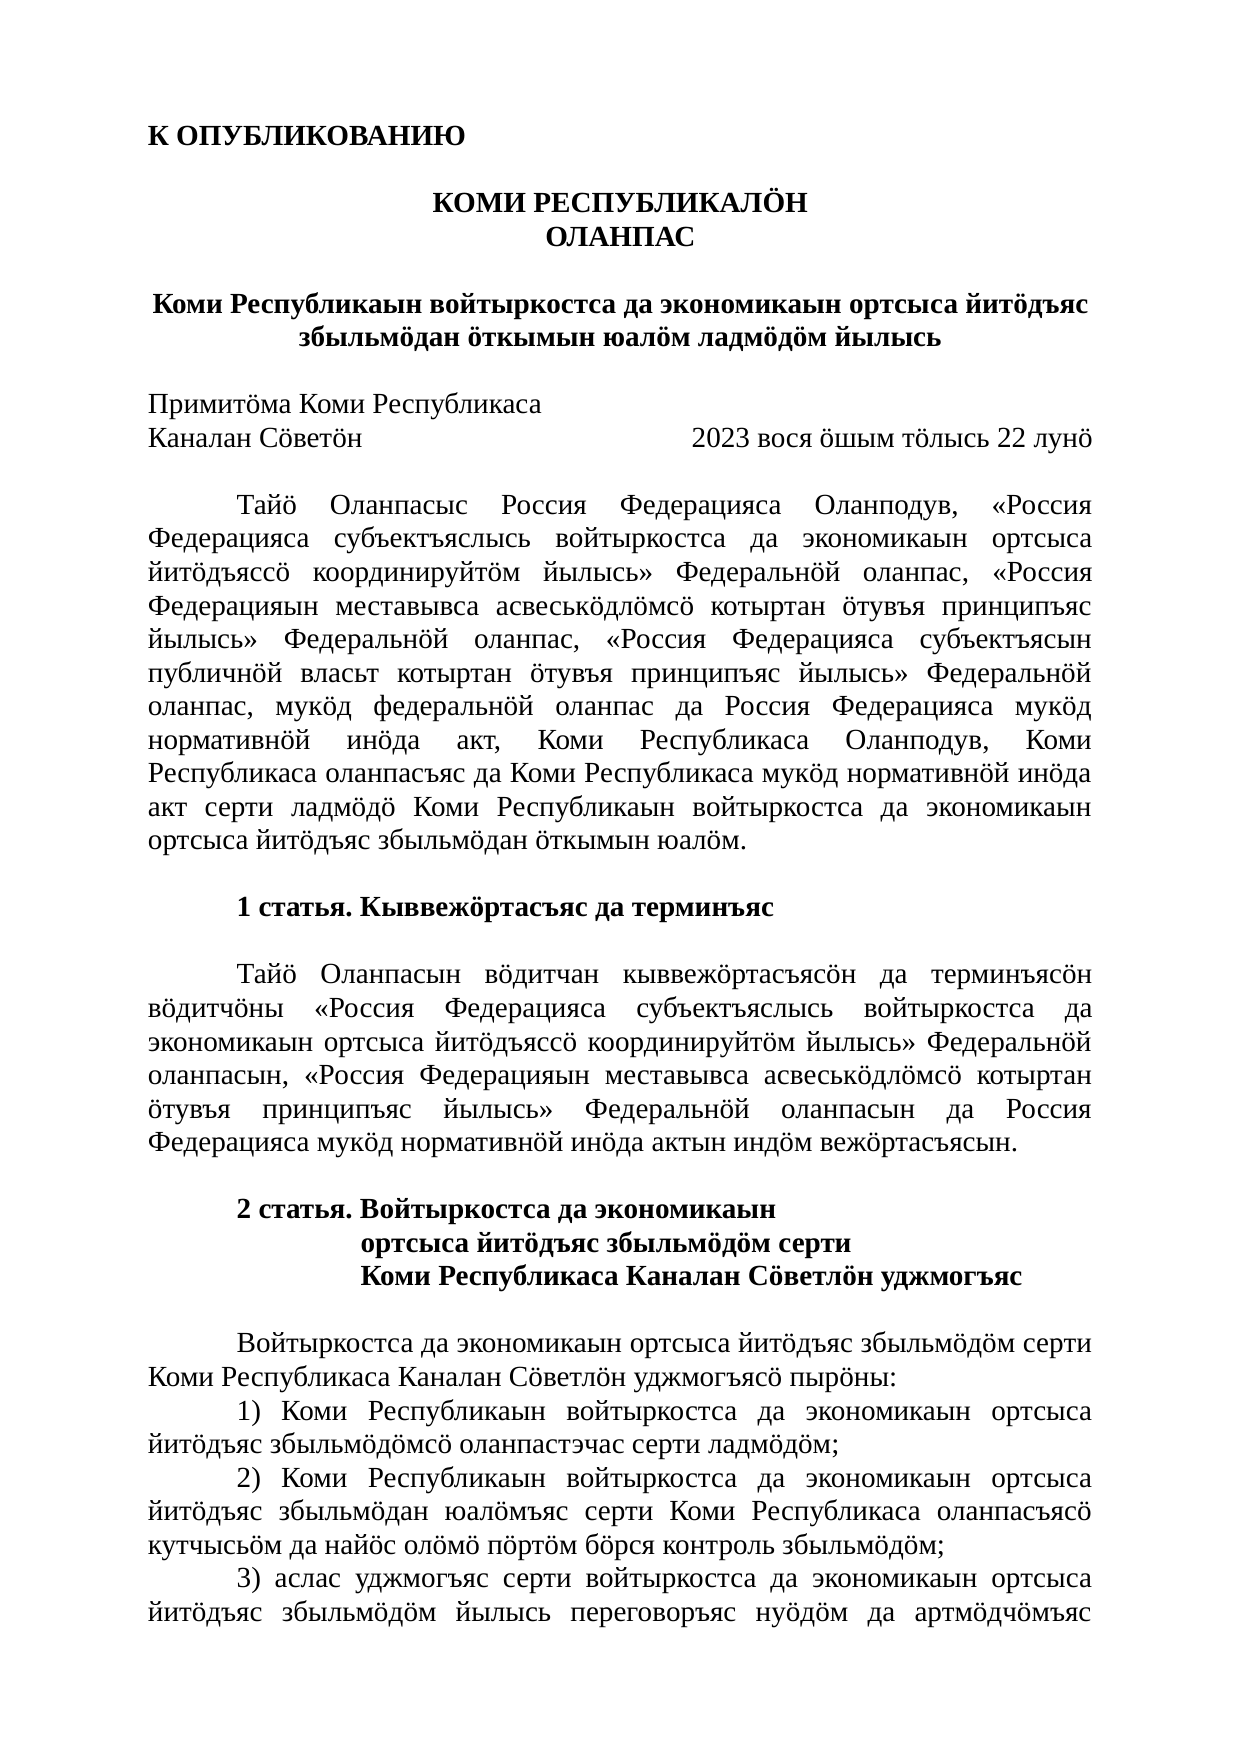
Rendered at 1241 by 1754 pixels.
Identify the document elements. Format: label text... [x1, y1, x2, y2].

subtitle К ОПУБЛИКОВАНИЮ [148, 118, 1092, 152]
text 2) Коми Республикаын войтыркостса да экономикаын ортсыса йитӧдъяс збыльмӧдан юалӧмъяс серти Коми Республикаса оланпасъясӧ кутчысьӧм да найӧс олӧмӧ пӧртӧм бӧрся контроль збыльмӧдӧм; [148, 1460, 1092, 1560]
text ортсыса йитӧдъяс збыльмӧдӧм серти [148, 1225, 1092, 1258]
text 1 статья. Кыввежӧртасъяс да терминъяс [148, 889, 1092, 923]
list Тайӧ Оланпасыс Россия Федерацияса Оланподув, «Россия Федерацияса субъектъяслысь войтыркостса да экономикаын ортсыса йитӧдъяссӧ координируйтӧм йылысь» Федеральнӧй оланпас, «Россия Федерацияын меставывса асвеськӧдлӧмсӧ котыртан ӧтувъя принципъяс йылысь» Федеральнӧй оланпас, «Россия Федерацияса субъектъясын публичнӧй власьт котыртан ӧтувъя принципъяс йылысь» Федеральнӧй оланпас, мукӧд федеральнӧй оланпас да Россия Федерацияса мукӧд нормативнӧй инӧда акт, Коми Республикаса Оланподув, Коми Республикаса оланпасъяс да Коми Республикаса мукӧд нормативнӧй инӧда акт серти ладмӧдӧ Коми Республикаын войтыркостса да экономикаын ортсыса йитӧдъяс збыльмӧдан ӧткымын юалӧм. [148, 487, 1092, 856]
list Примитӧма Коми Республикаса [148, 386, 1092, 420]
text Войтыркостса да экономикаын ортсыса йитӧдъяс збыльмӧдӧм серти Коми Республикаса Каналан Сӧветлӧн уджмогъясӧ пырӧны: [148, 1326, 1092, 1393]
subtitle Коми Республикаын войтыркостса да экономикаын ортсыса йитӧдъяс збыльмӧдан ӧткымын юалӧм ладмӧдӧм йылысь [148, 286, 1092, 353]
text 1) Коми Республикаын войтыркостса да экономикаын ортсыса йитӧдъяс збыльмӧдӧмсӧ оланпастэчас серти ладмӧдӧм; [148, 1393, 1092, 1460]
list Каналан Сӧветӧн 2023 вося ӧшым тӧлысь 22 лунӧ [148, 420, 1092, 453]
text 2 статья. Войтыркостса да экономикаын [148, 1191, 1092, 1225]
text Тайӧ Оланпасын вӧдитчан кыввежӧртасъясӧн да терминъясӧн вӧдитчӧны «Россия Федерацияса субъектъяслысь войтыркостса да экономикаын ортсыса йитӧдъяссӧ координируйтӧм йылысь» Федеральнӧй оланпасын, «Россия Федерацияын меставывса асвеськӧдлӧмсӧ котыртан ӧтувъя принципъяс йылысь» Федеральнӧй оланпасын да Россия Федерацияса мукӧд нормативнӧй инӧда актын индӧм вежӧртасъясын. [148, 957, 1092, 1158]
text Коми Республикаса Каналан Сӧветлӧн уджмогъяс [148, 1258, 1092, 1292]
subtitle ОЛАНПАС [148, 219, 1092, 252]
subtitle КОМИ РЕСПУБЛИКАЛӦН [148, 185, 1092, 219]
text 3) аслас уджмогъяс серти войтыркостса да экономикаын ортсыса йитӧдъяс збыльмӧдӧм йылысь переговоръяс нуӧдӧм да артмӧдчӧмъяс [148, 1560, 1092, 1627]
